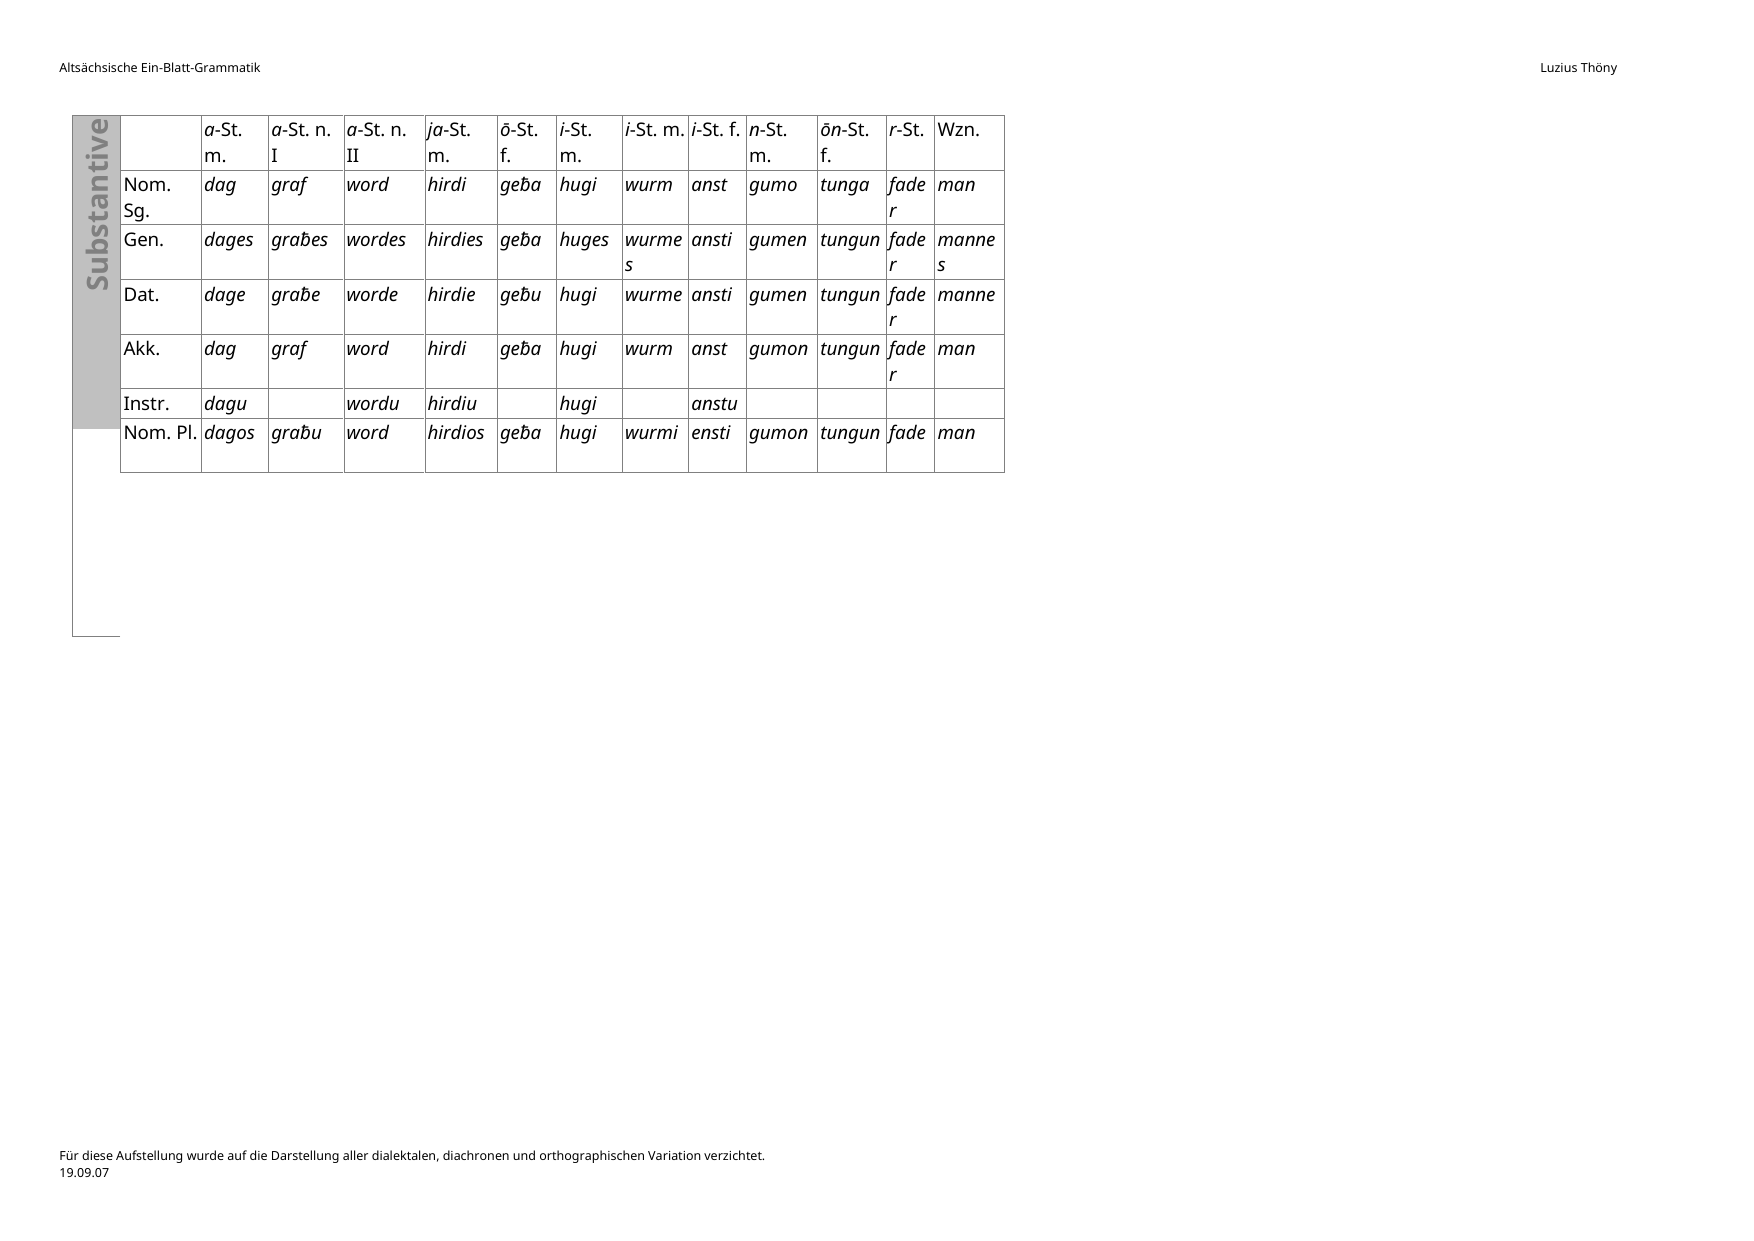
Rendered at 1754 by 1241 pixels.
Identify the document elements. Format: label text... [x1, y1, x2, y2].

table_cell hirdie [426, 280, 497, 334]
table_cell anstu [689, 389, 746, 418]
table_cell gumen [747, 280, 817, 334]
table_cell [623, 389, 688, 418]
table_cell fader [887, 280, 934, 334]
table_cell wurme [623, 280, 688, 334]
table_header a-St. n. I [269, 116, 343, 170]
table_cell hugi [557, 280, 622, 334]
table_cell man [935, 335, 1004, 388]
table_cell dages [202, 225, 268, 279]
table_cell [269, 389, 343, 418]
table_cell fader [887, 225, 934, 279]
table_cell ensti [689, 419, 746, 429]
table_cell word [345, 335, 424, 388]
table_header r-St. [887, 116, 934, 170]
table_header i-St. m. [557, 116, 622, 170]
table_cell hugi [557, 335, 622, 388]
table_cell graƀes [269, 225, 343, 279]
table_cell fader [887, 171, 934, 224]
table_cell hirdi [426, 171, 497, 224]
table_cell dagu [202, 389, 268, 418]
table_header a-St. n. II [345, 116, 424, 170]
table_cell hugi [557, 419, 622, 429]
table_header Wzn. [935, 116, 1004, 170]
table_cell Nom. Pl. [121, 419, 201, 429]
table_cell Dat. [121, 280, 201, 334]
table_cell anst [689, 335, 746, 388]
table_cell geƀa [498, 225, 556, 279]
table_cell dag [202, 171, 268, 224]
table_cell word [345, 419, 424, 429]
table_cell gumo [747, 171, 817, 224]
table_cell tungun [818, 335, 886, 388]
table_cell wordu [345, 389, 424, 418]
table_header ja-St. m. [426, 116, 497, 170]
table_cell gumen [747, 225, 817, 279]
table_cell hirdiu [426, 389, 497, 418]
table_cell ansti [689, 280, 746, 334]
table_cell tungun [818, 280, 886, 334]
table_cell anst [689, 171, 746, 224]
table_cell Nom. Sg. [121, 171, 201, 224]
table_header Substantive [73, 116, 120, 429]
table_cell hirdi [426, 335, 497, 388]
table_cell hirdies [426, 225, 497, 279]
table_header i-St. m. [623, 116, 688, 170]
table_cell worde [345, 280, 424, 334]
table_cell wurmi [623, 419, 688, 429]
table_cell wurm [623, 335, 688, 388]
table_cell [935, 389, 1004, 418]
table_cell graf [269, 335, 343, 388]
table_cell gumon [747, 419, 817, 429]
table_cell gumon [747, 335, 817, 388]
table_cell geƀa [498, 335, 556, 388]
table_cell man [935, 419, 1004, 429]
table_cell huges [557, 225, 622, 279]
table_cell wurm [623, 171, 688, 224]
table_cell fader [887, 419, 934, 429]
table_cell [498, 389, 556, 418]
table_cell graƀe [269, 280, 343, 334]
table_cell [747, 389, 817, 418]
table_cell wordes [345, 225, 424, 279]
table_header i-St. f. [689, 116, 746, 170]
table_header [121, 116, 201, 170]
table_header ōn-St. f. [818, 116, 886, 170]
table_cell geƀa [498, 419, 556, 429]
table_cell dag [202, 335, 268, 388]
table_cell geƀu [498, 280, 556, 334]
table_cell tungun [818, 225, 886, 279]
table_cell Instr. [121, 389, 201, 418]
table_header n-St. m. [747, 116, 817, 170]
table_cell dagos [202, 419, 268, 429]
table_cell ansti [689, 225, 746, 279]
table_cell geƀa [498, 171, 556, 224]
table_cell tunga [818, 171, 886, 224]
table_cell word [345, 171, 424, 224]
table_cell [818, 389, 886, 418]
table_cell wurmes [623, 225, 688, 279]
table_cell graf [269, 171, 343, 224]
table_cell hugi [557, 171, 622, 224]
table_cell hugi [557, 389, 622, 418]
table_header ō-St. f. [498, 116, 556, 170]
table_cell [887, 389, 934, 418]
table_cell fader [887, 335, 934, 388]
table_cell graƀu [269, 419, 343, 429]
table_cell mannes [935, 225, 1004, 279]
table_cell manne [935, 280, 1004, 334]
table_cell Akk. [121, 335, 201, 388]
table_cell dage [202, 280, 268, 334]
table_header a-St. m. [202, 116, 268, 170]
table_cell hirdios [426, 419, 497, 429]
table_cell tungun [818, 419, 886, 429]
table_cell man [935, 171, 1004, 224]
table_cell Gen. [121, 225, 201, 279]
